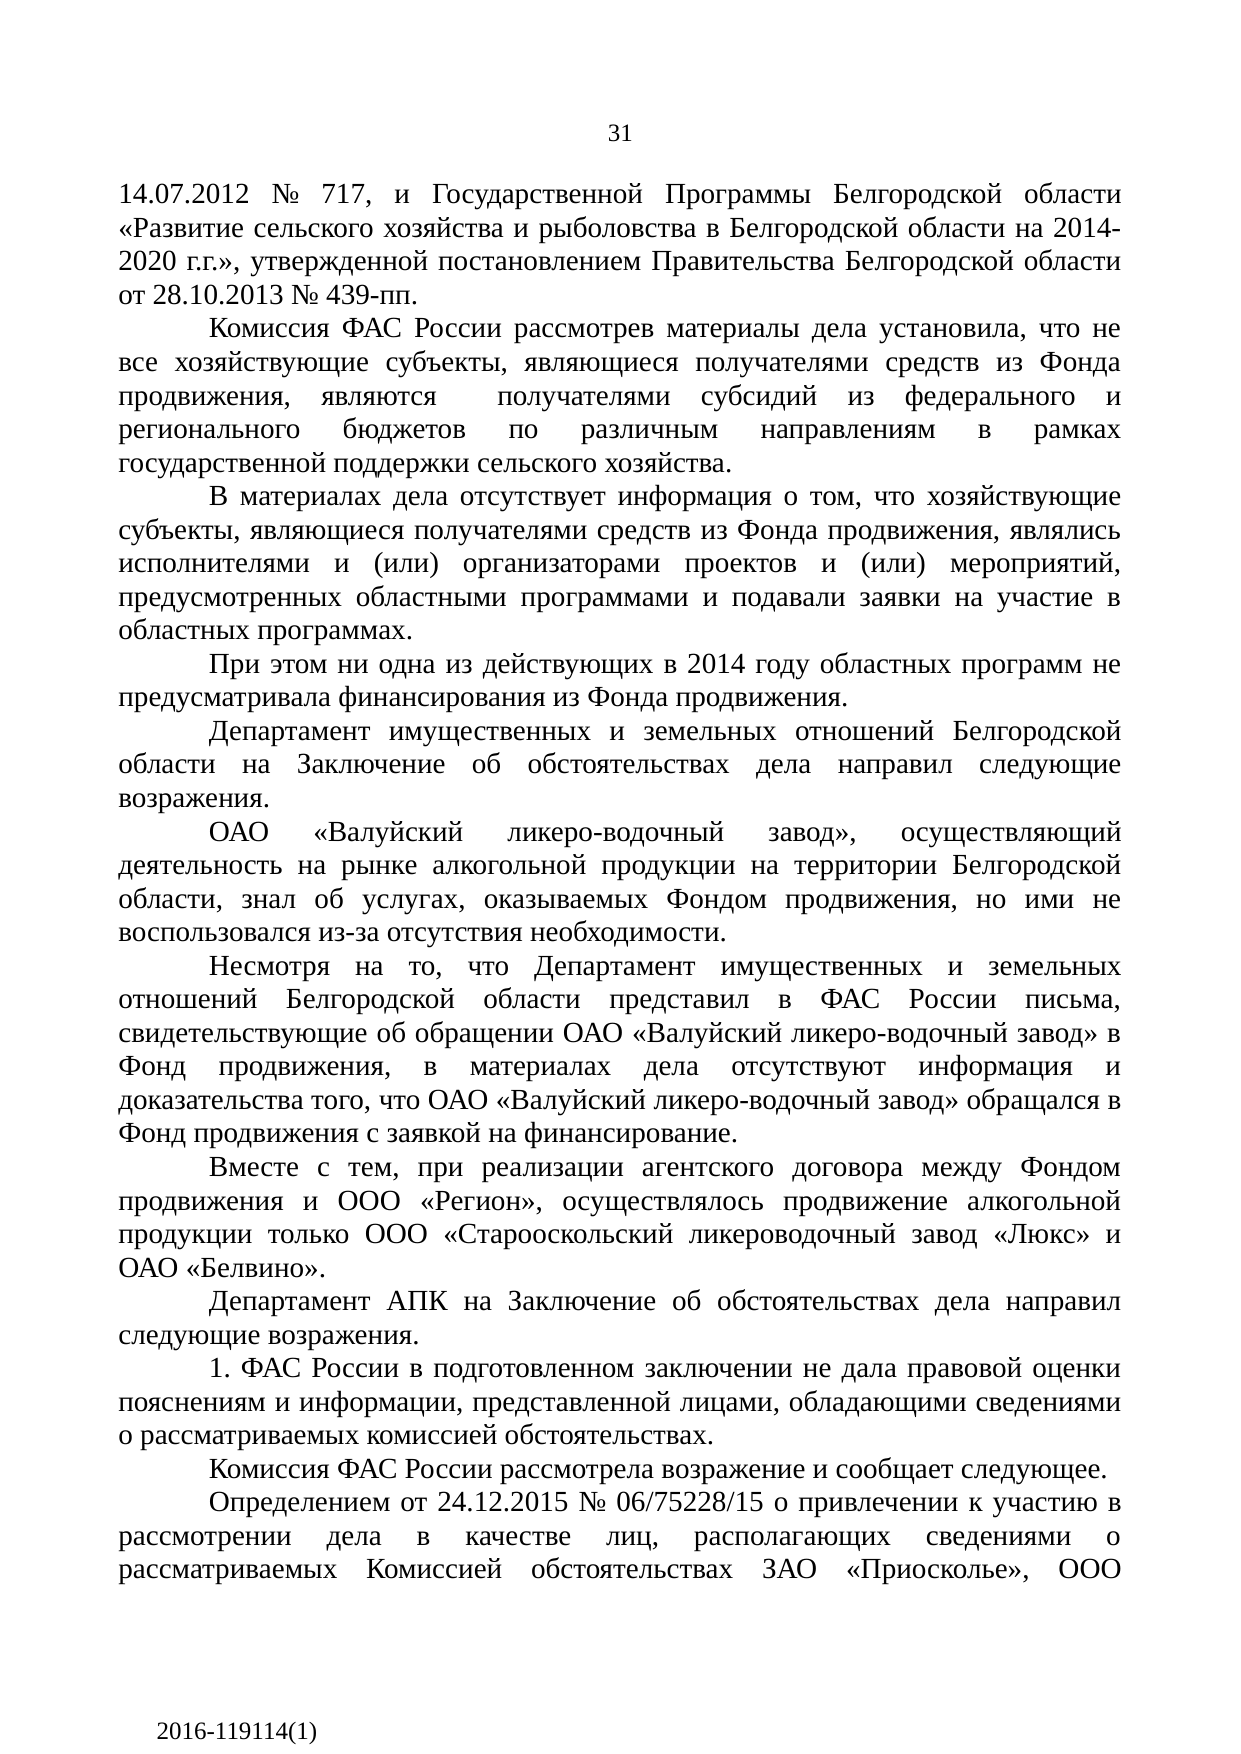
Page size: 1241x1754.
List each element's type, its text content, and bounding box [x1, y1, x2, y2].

list 14.07.2012 № 717, и Государственной Программы Белгородской области «Развитие сельского хозяйства и рыболовства в Белгородской области на 2014-2020 г.г.», утвержденной постановлением Правительства Белгородской области от 28.10.2013 № 439-пп. [118, 176, 1122, 311]
text ОАО «Валуйский ликеро-водочный завод», осуществляющий деятельность на рынке алкогольной продукции на территории Белгородской области, знал об услугах, оказываемых Фондом продвижения, но ими не воспользовался из-за отсутствия необходимости. [118, 814, 1122, 948]
text Департамент имущественных и земельных отношений Белгородской области на Заключение об обстоятельствах дела направил следующие возражения. [118, 713, 1122, 814]
text Вместе с тем, при реализации агентского договора между Фондом продвижения и ООО «Регион», осуществлялось продвижение алкогольной продукции только ООО «Старооскольский ликероводочный завод «Люкс» и ОАО «Белвино». [118, 1149, 1122, 1283]
text При этом ни одна из действующих в 2014 году областных программ не предусматривала финансирования из Фонда продвижения. [118, 646, 1122, 713]
text Определением от 24.12.2015 № 06/75228/15 о привлечении к участию в рассмотрении дела в качестве лиц, располагающих сведениями о рассматриваемых Комиссией обстоятельствах ЗАО «Приосколье», ООО [118, 1484, 1122, 1585]
text Комиссия ФАС России рассмотрев материалы дела установила, что не все хозяйствующие субъекты, являющиеся получателями средств из Фонда продвижения, являются получателями субсидий из федерального и регионального бюджетов по различным направлениям в рамках государственной поддержки сельского хозяйства. [118, 311, 1122, 478]
text Несмотря на то, что Департамент имущественных и земельных отношений Белгородской области представил в ФАС России письма, свидетельствующие об обращении ОАО «Валуйский ликеро-водочный завод» в Фонд продвижения, в материалах дела отсутствуют информация и доказательства того, что ОАО «Валуйский ликеро-водочный завод» обращался в Фонд продвижения с заявкой на финансирование. [118, 948, 1122, 1149]
text Комиссия ФАС России рассмотрела возражение и сообщает следующее. [118, 1451, 1122, 1484]
text В материалах дела отсутствует информация о том, что хозяйствующие субъекты, являющиеся получателями средств из Фонда продвижения, являлись исполнителями и (или) организаторами проектов и (или) мероприятий, предусмотренных областными программами и подавали заявки на участие в областных программах. [118, 478, 1122, 646]
text 1. ФАС России в подготовленном заключении не дала правовой оценки пояснениям и информации, представленной лицами, обладающими сведениями о рассматриваемых комиссией обстоятельствах. [118, 1350, 1122, 1451]
text Департамент АПК на Заключение об обстоятельствах дела направил следующие возражения. [118, 1283, 1122, 1350]
